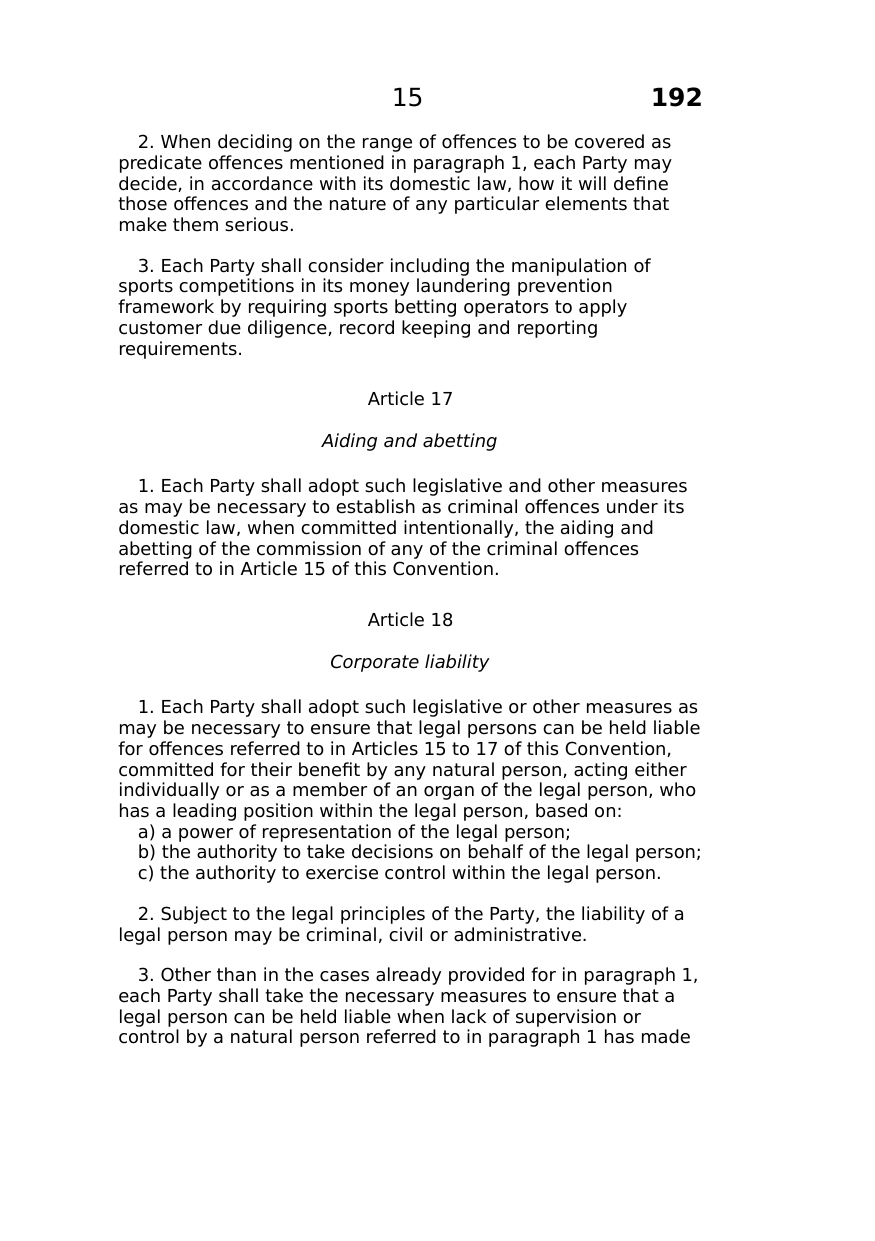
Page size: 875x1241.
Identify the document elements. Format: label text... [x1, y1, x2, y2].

subtitle Article 17 Aiding and abetting [118, 389, 703, 451]
text 2. When deciding on the range of offences to be covered as predicate offences mentioned in paragraph 1, each Party may decide, in accordance with its domestic law, how it will define those offences and the nature of any particular elements that make them serious. [118, 132, 703, 236]
text 2. Subject to the legal principles of the Party, the liability of a legal person may be criminal, civil or administrative. [118, 904, 703, 945]
text 1. Each Party shall adopt such legislative or other measures as may be necessary to ensure that legal persons can be held liable for offences referred to in Articles 15 to 17 of this Convention, committed for their benefit by any natural person, acting either individually or as a member of an organ of the legal person, who has a leading position within the legal person, based on: [118, 697, 703, 822]
text b) the authority to take decisions on behalf of the legal person; [118, 842, 703, 863]
subtitle Article 18 Corporate liability [118, 610, 703, 672]
text a) a power of representation of the legal person; [118, 822, 703, 842]
text c) the authority to exercise control within the legal person. [118, 863, 703, 884]
text 1. Each Party shall adopt such legislative and other measures as may be necessary to establish as criminal offences under its domestic law, when committed intentionally, the aiding and abetting of the commission of any of the criminal offences referred to in Article 15 of this Convention. [118, 476, 703, 580]
text 3. Other than in the cases already provided for in paragraph 1, each Party shall take the necessary measures to ensure that a legal person can be held liable when lack of supervision or control by a natural person referred to in paragraph 1 has made [118, 965, 703, 1048]
text 3. Each Party shall consider including the manipulation of sports competitions in its money laundering prevention framework by requiring sports betting operators to apply customer due diligence, record keeping and reporting requirements. [118, 256, 703, 359]
